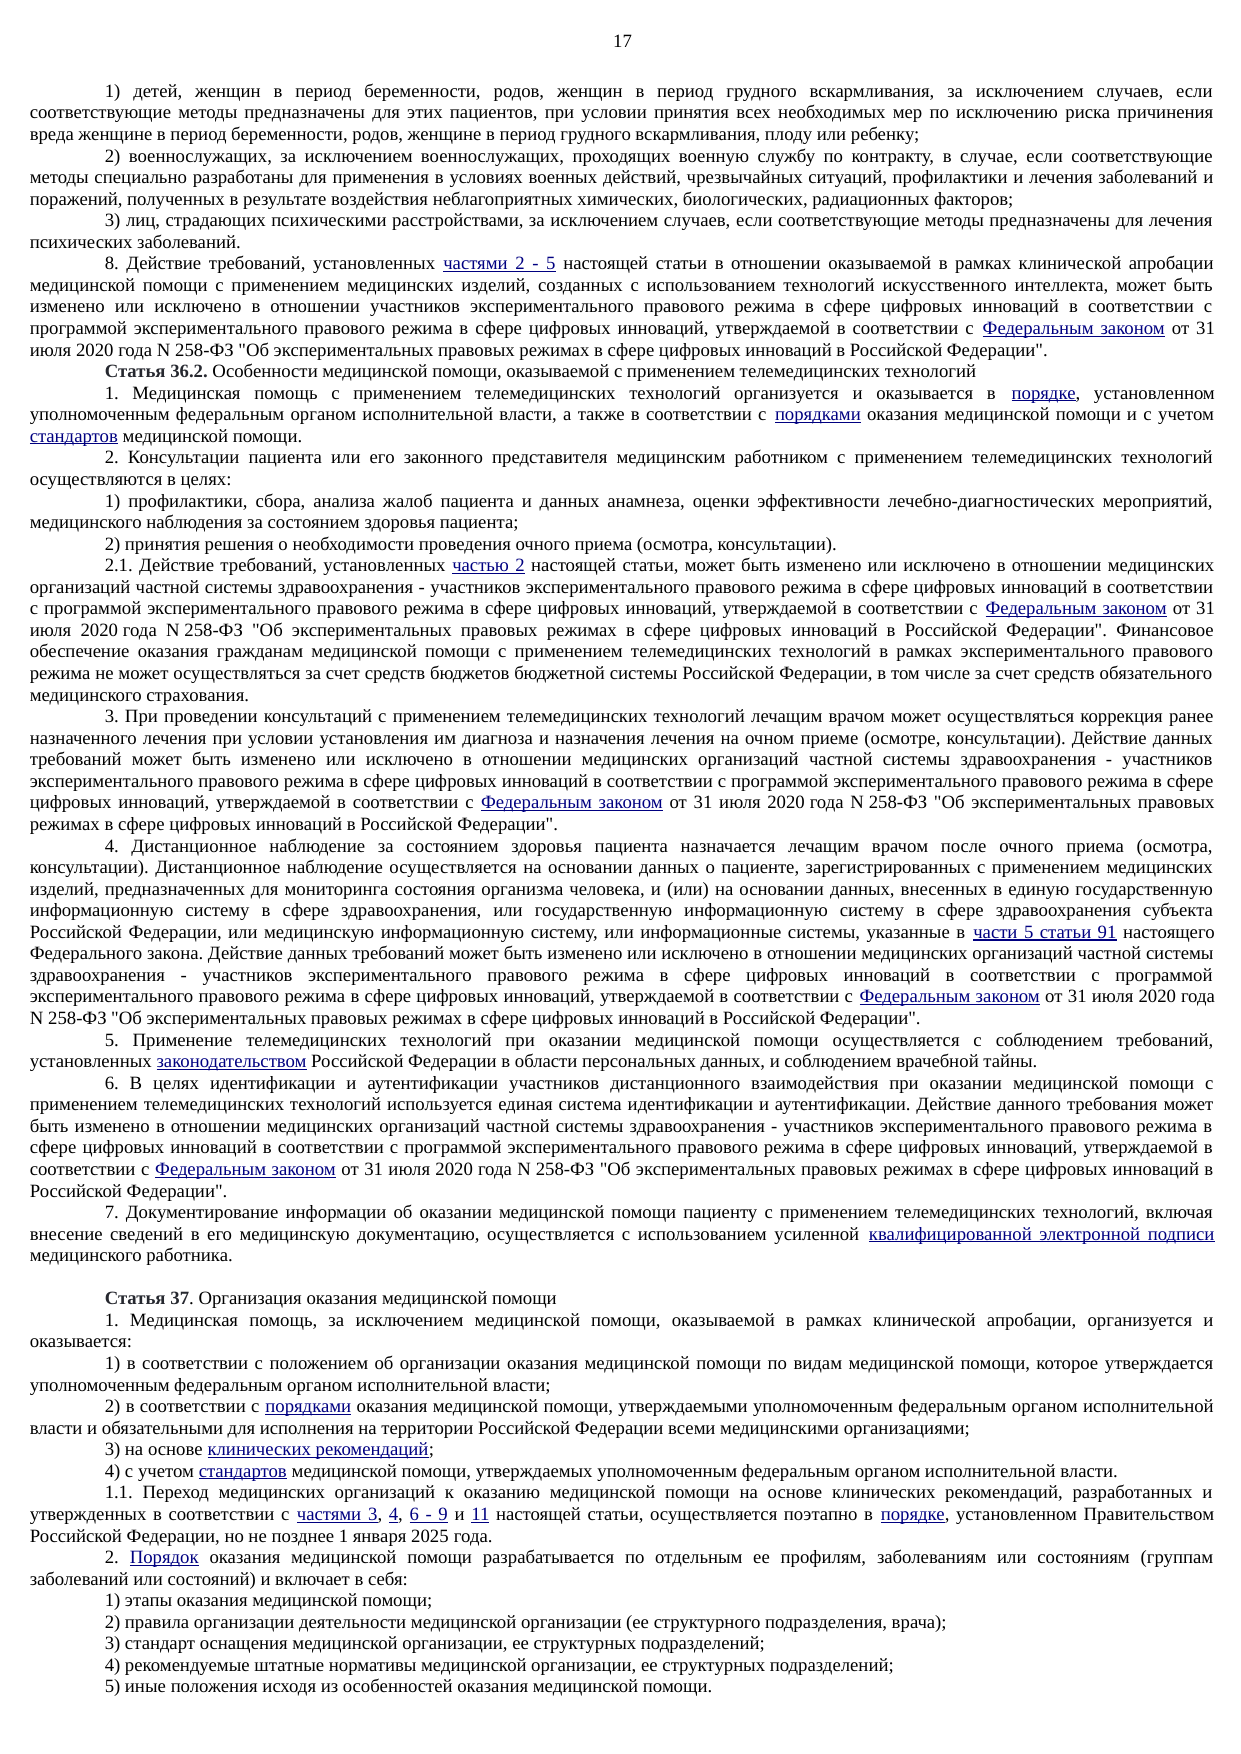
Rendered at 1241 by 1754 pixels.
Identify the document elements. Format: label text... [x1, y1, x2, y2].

text 2) принятия решения о необходимости проведения очного приема (осмотра, консультации). [29, 533, 1215, 554]
text 2) правила организации деятельности медицинской организации (ее структурного подразделения, врача); [29, 1611, 1215, 1632]
text 3) на основе клинических рекомендаций; [29, 1438, 1215, 1460]
text 4. Дистанционное наблюдение за состоянием здоровья пациента назначается лечащим врачом после очного приема (осмотра, консультации). Дистанционное наблюдение осуществляется на основании данных о пациенте, зарегистрированных с применением медицинских изделий, предназначенных для мониторинга состояния организма человека, и (или) на основании данных, внесенных в единую государственную информационную систему в сфере здравоохранения, или государственную информационную систему в сфере здравоохранения субъекта Российской Федерации, или медицинскую информационную систему, или информационные системы, указанные в части 5 статьи 91 настоящего Федерального закона. Действие данных требований может быть изменено или исключено в отношении медицинских организаций частной системы здравоохранения - участников экспериментального правового режима в сфере цифровых инноваций в соответствии с программой экспериментального правового режима в сфере цифровых инноваций, утверждаемой в соответствии с Федеральным законом от 31 июля 2020 года N 258-ФЗ "Об экспериментальных правовых режимах в сфере цифровых инноваций в Российской Федерации". [29, 834, 1215, 1028]
text 8. Действие требований, установленных частями 2 - 5 настоящей статьи в отношении оказываемой в рамках клинической апробации медицинской помощи с применением медицинских изделий, созданных с использованием технологий искусственного интеллекта, может быть изменено или исключено в отношении участников экспериментального правового режима в сфере цифровых инноваций в соответствии с программой экспериментального правового режима в сфере цифровых инноваций, утверждаемой в соответствии с Федеральным законом от 31 июля 2020 года N 258-ФЗ "Об экспериментальных правовых режимах в сфере цифровых инноваций в Российской Федерации". [29, 252, 1215, 360]
text 1) в соответствии с положением об организации оказания медицинской помощи по видам медицинской помощи, которое утверждается уполномоченным федеральным органом исполнительной власти; [29, 1352, 1215, 1395]
text 2.1. Действие требований, установленных частью 2 настоящей статьи, может быть изменено или исключено в отношении медицинских организаций частной системы здравоохранения - участников экспериментального правового режима в сфере цифровых инноваций в соответствии с программой экспериментального правового режима в сфере цифровых инноваций, утверждаемой в соответствии с Федеральным законом от 31 июля 2020 года N 258-ФЗ "Об экспериментальных правовых режимах в сфере цифровых инноваций в Российской Федерации". Финансовое обеспечение оказания гражданам медицинской помощи с применением телемедицинских технологий в рамках экспериментального правового режима не может осуществляться за счет средств бюджетов бюджетной системы Российской Федерации, в том числе за счет средств обязательного медицинского страхования. [29, 554, 1215, 705]
text 2. Консультации пациента или его законного представителя медицинским работником с применением телемедицинских технологий осуществляются в целях: [29, 446, 1215, 489]
text 1) этапы оказания медицинской помощи; [29, 1589, 1215, 1611]
text 1. Медицинская помощь, за исключением медицинской помощи, оказываемой в рамках клинической апробации, организуется и оказывается: [29, 1309, 1215, 1352]
text 5. Применение телемедицинских технологий при оказании медицинской помощи осуществляется с соблюдением требований, установленных законодательством Российской Федерации в области персональных данных, и соблюдением врачебной тайны. [29, 1028, 1215, 1072]
text 4) с учетом стандартов медицинской помощи, утверждаемых уполномоченным федеральным органом исполнительной власти. [29, 1460, 1215, 1481]
text 1) детей, женщин в период беременности, родов, женщин в период грудного вскармливания, за исключением случаев, если соответствующие методы предназначены для этих пациентов, при условии принятия всех необходимых мер по исключению риска причинения вреда женщине в период беременности, родов, женщине в период грудного вскармливания, плоду или ребенку; [29, 80, 1215, 144]
text 1. Медицинская помощь с применением телемедицинских технологий организуется и оказывается в порядке, установленном уполномоченным федеральным органом исполнительной власти, а также в соответствии с порядками оказания медицинской помощи и с учетом стандартов медицинской помощи. [29, 382, 1215, 446]
text 2) военнослужащих, за исключением военнослужащих, проходящих военную службу по контракту, в случае, если соответствующие методы специально разработаны для применения в условиях военных действий, чрезвычайных ситуаций, профилактики и лечения заболеваний и поражений, полученных в результате воздействия неблагоприятных химических, биологических, радиационных факторов; [29, 144, 1215, 209]
text 6. В целях идентификации и аутентификации участников дистанционного взаимодействия при оказании медицинской помощи с применением телемедицинских технологий используется единая система идентификации и аутентификации. Действие данного требования может быть изменено в отношении медицинских организаций частной системы здравоохранения - участников экспериментального правового режима в сфере цифровых инноваций в соответствии с программой экспериментального правового режима в сфере цифровых инноваций, утверждаемой в соответствии с Федеральным законом от 31 июля 2020 года N 258-ФЗ "Об экспериментальных правовых режимах в сфере цифровых инноваций в Российской Федерации". [29, 1072, 1215, 1201]
text 7. Документирование информации об оказании медицинской помощи пациенту с применением телемедицинских технологий, включая внесение сведений в его медицинскую документацию, осуществляется с использованием усиленной квалифицированной электронной подписи медицинского работника. [29, 1201, 1215, 1266]
text 1) профилактики, сбора, анализа жалоб пациента и данных анамнеза, оценки эффективности лечебно-диагностических мероприятий, медицинского наблюдения за состоянием здоровья пациента; [29, 489, 1215, 533]
text 2) в соответствии с порядками оказания медицинской помощи, утверждаемыми уполномоченным федеральным органом исполнительной власти и обязательными для исполнения на территории Российской Федерации всеми медицинскими организациями; [29, 1395, 1215, 1438]
text 3) лиц, страдающих психическими расстройствами, за исключением случаев, если соответствующие методы предназначены для лечения психических заболеваний. [29, 209, 1215, 252]
text 4) рекомендуемые штатные нормативы медицинской организации, ее структурных подразделений; [29, 1654, 1215, 1675]
text Статья 37. Организация оказания медицинской помощи [104, 1287, 1215, 1309]
text 3. При проведении консультаций с применением телемедицинских технологий лечащим врачом может осуществляться коррекция ранее назначенного лечения при условии установления им диагноза и назначения лечения на очном приеме (осмотре, консультации). Действие данных требований может быть изменено или исключено в отношении медицинских организаций частной системы здравоохранения - участников экспериментального правового режима в сфере цифровых инноваций в соответствии с программой экспериментального правового режима в сфере цифровых инноваций, утверждаемой в соответствии с Федеральным законом от 31 июля 2020 года N 258-ФЗ "Об экспериментальных правовых режимах в сфере цифровых инноваций в Российской Федерации". [29, 705, 1215, 834]
text 2. Порядок оказания медицинской помощи разрабатывается по отдельным ее профилям, заболеваниям или состояниям (группам заболеваний или состояний) и включает в себя: [29, 1546, 1215, 1589]
text 5) иные положения исходя из особенностей оказания медицинской помощи. [29, 1675, 1215, 1697]
text Статья 36.2. Особенности медицинской помощи, оказываемой с применением телемедицинских технологий [104, 360, 1215, 382]
text 3) стандарт оснащения медицинской организации, ее структурных подразделений; [29, 1632, 1215, 1654]
text 1.1. Переход медицинских организаций к оказанию медицинской помощи на основе клинических рекомендаций, разработанных и утвержденных в соответствии с частями 3, 4, 6 - 9 и 11 настоящей статьи, осуществляется поэтапно в порядке, установленном Правительством Российской Федерации, но не позднее 1 января 2025 года. [29, 1481, 1215, 1546]
